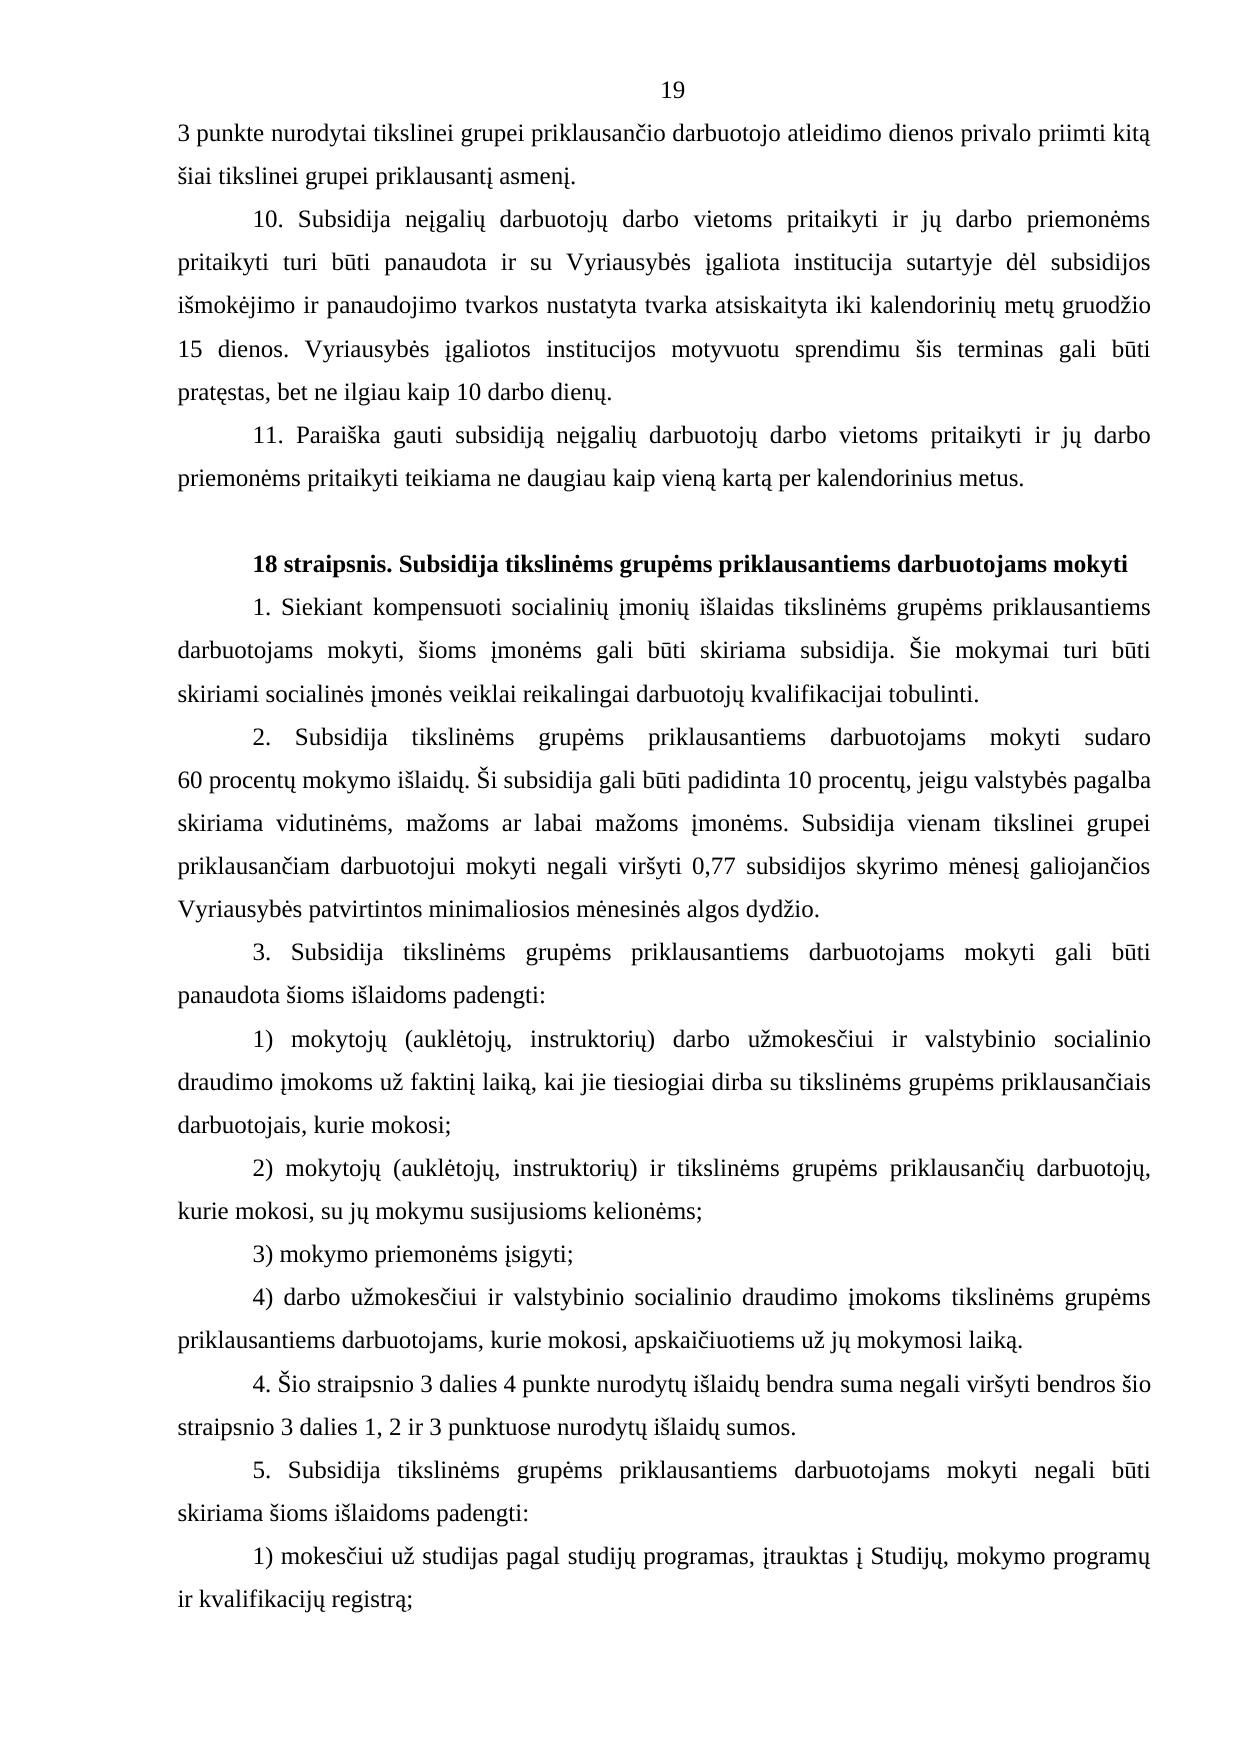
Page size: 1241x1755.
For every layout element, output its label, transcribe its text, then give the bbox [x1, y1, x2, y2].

text 3) mokymo priemonėms įsigyti; [177, 1239, 1152, 1268]
text 2) mokytojų (auklėtojų, instruktorių) ir tikslinėms grupėms priklausančių darbuotojų, kurie mokosi, su jų mokymu susijusioms kelionėms; [177, 1153, 1152, 1225]
text 1) mokesčiui už studijas pagal studijų programas, įtrauktas į Studijų, mokymo programų ir kvalifikacijų registrą; [177, 1541, 1152, 1613]
text 4) darbo užmokesčiui ir valstybinio socialinio draudimo įmokoms tikslinėms grupėms priklausantiems darbuotojams, kurie mokosi, apskaičiuotiems už jų mokymosi laiką. [177, 1282, 1152, 1354]
text 5. Subsidija tikslinėms grupėms priklausantiems darbuotojams mokyti negali būti skiriama šioms išlaidoms padengti: [177, 1455, 1152, 1527]
text 3. Subsidija tikslinėms grupėms priklausantiems darbuotojams mokyti gali būti panaudota šioms išlaidoms padengti: [177, 937, 1152, 1009]
text 3 punkte nurodytai tikslinei grupei priklausančio darbuotojo atleidimo dienos privalo priimti kitą šiai tikslinei grupei priklausantį asmenį. [177, 118, 1152, 190]
text 11. Paraiška gauti subsidiją neįgalių darbuotojų darbo vietoms pritaikyti ir jų darbo priemonėms pritaikyti teikiama ne daugiau kaip vieną kartą per kalendorinius metus. [177, 420, 1152, 492]
text 2. Subsidija tikslinėms grupėms priklausantiems darbuotojams mokyti sudaro 60 procentų mokymo išlaidų. Ši subsidija gali būti padidinta 10 procentų, jeigu valstybės pagalba skiriama vidutinėms, mažoms ar labai mažoms įmonėms. Subsidija vienam tikslinei grupei priklausančiam darbuotojui mokyti negali viršyti 0,77 subsidijos skyrimo mėnesį galiojančios Vyriausybės patvirtintos minimaliosios mėnesinės algos dydžio. [177, 722, 1152, 923]
text 1) mokytojų (auklėtojų, instruktorių) darbo užmokesčiui ir valstybinio socialinio draudimo įmokoms už faktinį laiką, kai jie tiesiogiai dirba su tikslinėms grupėms priklausančiais darbuotojais, kurie mokosi; [177, 1024, 1152, 1139]
text 10. Subsidija neįgalių darbuotojų darbo vietoms pritaikyti ir jų darbo priemonėms pritaikyti turi būti panaudota ir su Vyriausybės įgaliota institucija sutartyje dėl subsidijos išmokėjimo ir panaudojimo tvarkos nustatyta tvarka atsiskaityta iki kalendorinių metų gruodžio 15 dienos. Vyriausybės įgaliotos institucijos motyvuotu sprendimu šis terminas gali būti pratęstas, bet ne ilgiau kaip 10 darbo dienų. [177, 204, 1152, 406]
text 18 straipsnis. Subsidija tikslinėms grupėms priklausantiems darbuotojams mokyti [177, 549, 1152, 578]
text 1. Siekiant kompensuoti socialinių įmonių išlaidas tikslinėms grupėms priklausantiems darbuotojams mokyti, šioms įmonėms gali būti skiriama subsidija. Šie mokymai turi būti skiriami socialinės įmonės veiklai reikalingai darbuotojų kvalifikacijai tobulinti. [177, 592, 1152, 707]
text 4. Šio straipsnio 3 dalies 4 punkte nurodytų išlaidų bendra suma negali viršyti bendros šio straipsnio 3 dalies 1, 2 ir 3 punktuose nurodytų išlaidų sumos. [177, 1369, 1152, 1441]
